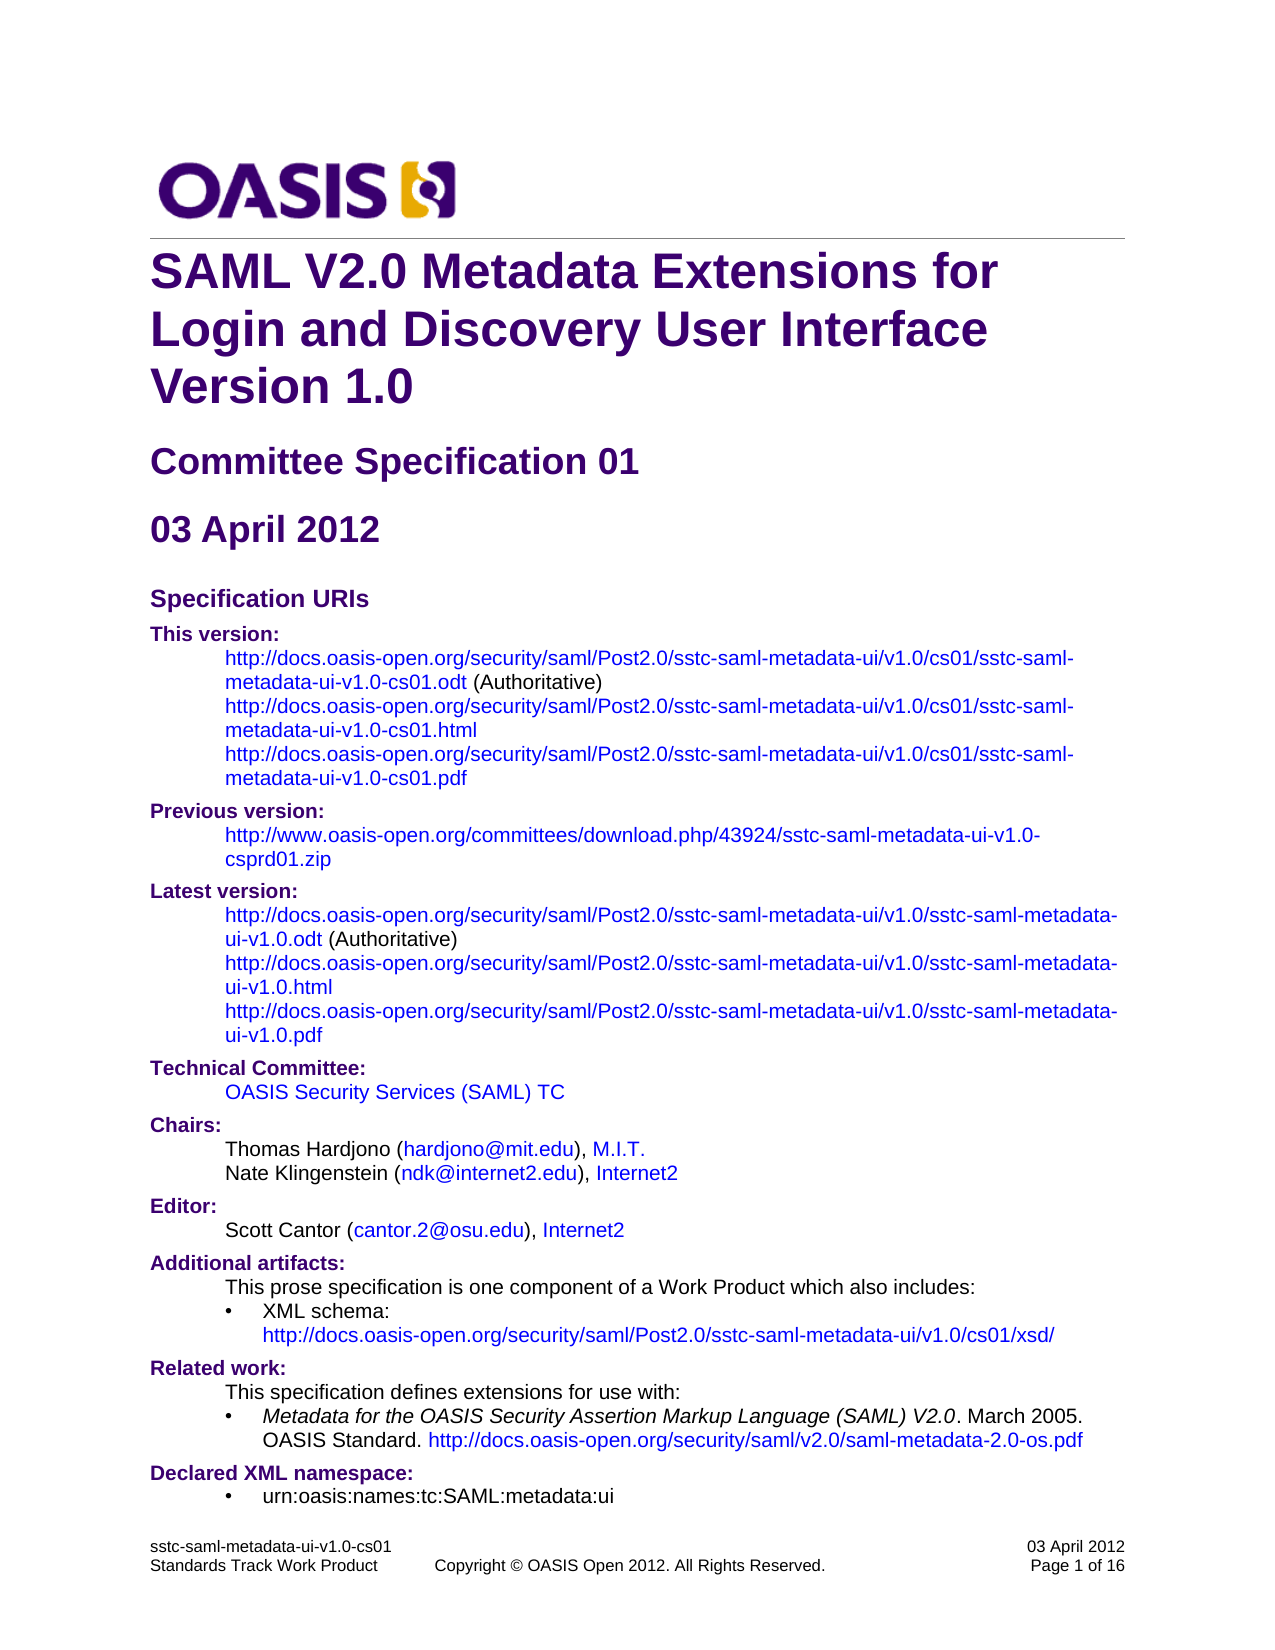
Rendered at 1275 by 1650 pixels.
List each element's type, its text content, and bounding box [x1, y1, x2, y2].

title Related work: [150, 1356, 1125, 1379]
title This version: [150, 622, 1125, 646]
title Technical Committee: [150, 1056, 1125, 1080]
subtitle Committee Specification 01 [150, 439, 1125, 482]
picture [150, 145, 468, 230]
title OASIS Security Services (SAML) TC [225, 1080, 1125, 1104]
title Chairs: [150, 1113, 1125, 1137]
list XML schema: http://docs.oasis-open.org/security/saml/Post2.0/sstc-saml-metadata-ui/v1.0/cs01/xsd/ [225, 1298, 1125, 1347]
title Latest version: [150, 879, 1125, 903]
title http://docs.oasis-open.org/security/saml/Post2.0/sstc-saml-metadata-ui/v1.0/cs01/sstc-saml-metadata-ui-v1.0-cs01.pdf [225, 742, 1125, 789]
title Specification URIs [150, 584, 1125, 613]
title Declared XML namespace: [150, 1460, 1125, 1484]
list urn:oasis:names:tc:SAML:metadata:ui [225, 1484, 1125, 1508]
title http://docs.oasis-open.org/security/saml/Post2.0/sstc-saml-metadata-ui/v1.0/sstc-saml-metadata-ui-v1.0.odt (Authoritative) [225, 903, 1125, 951]
text Thomas Hardjono (hardjono@mit.edu), M.I.T. Nate Klingenstein (ndk@internet2.edu), Internet2 [225, 1137, 1125, 1185]
text Scott Cantor (cantor.2@osu.edu), Internet2 [225, 1218, 1125, 1242]
title This specification defines extensions for use with: [225, 1379, 1125, 1403]
title http://www.oasis-open.org/committees/download.php/43924/sstc-saml-metadata-ui-v1.0-csprd01.zip [225, 822, 1125, 870]
title http://docs.oasis-open.org/security/saml/Post2.0/sstc-saml-metadata-ui/v1.0/cs01/sstc-saml-metadata-ui-v1.0-cs01.odt (Authoritative) [225, 646, 1125, 694]
title SAML V2.0 Metadata Extensions for Login and Discovery User Interface Version 1.0 [150, 239, 1125, 414]
title Editor: [150, 1194, 1125, 1218]
title Additional artifacts: [150, 1251, 1125, 1274]
title http://docs.oasis-open.org/security/saml/Post2.0/sstc-saml-metadata-ui/v1.0/sstc-saml-metadata-ui-v1.0.pdf [225, 999, 1125, 1047]
subtitle 03 April 2012 [150, 507, 1125, 550]
title http://docs.oasis-open.org/security/saml/Post2.0/sstc-saml-metadata-ui/v1.0/cs01/sstc-saml-metadata-ui-v1.0-cs01.html [225, 694, 1125, 742]
title This prose specification is one component of a Work Product which also includes: [225, 1274, 1125, 1298]
list Metadata for the OASIS Security Assertion Markup Language (SAML) V2.0. March 2005. OASIS Standard. http://docs.oasis-open.org/security/saml/v2.0/saml-metadata-2.0-os.pdf [225, 1403, 1125, 1451]
title Previous version: [150, 798, 1125, 822]
title http://docs.oasis-open.org/security/saml/Post2.0/sstc-saml-metadata-ui/v1.0/sstc-saml-metadata-ui-v1.0.html [225, 951, 1125, 999]
